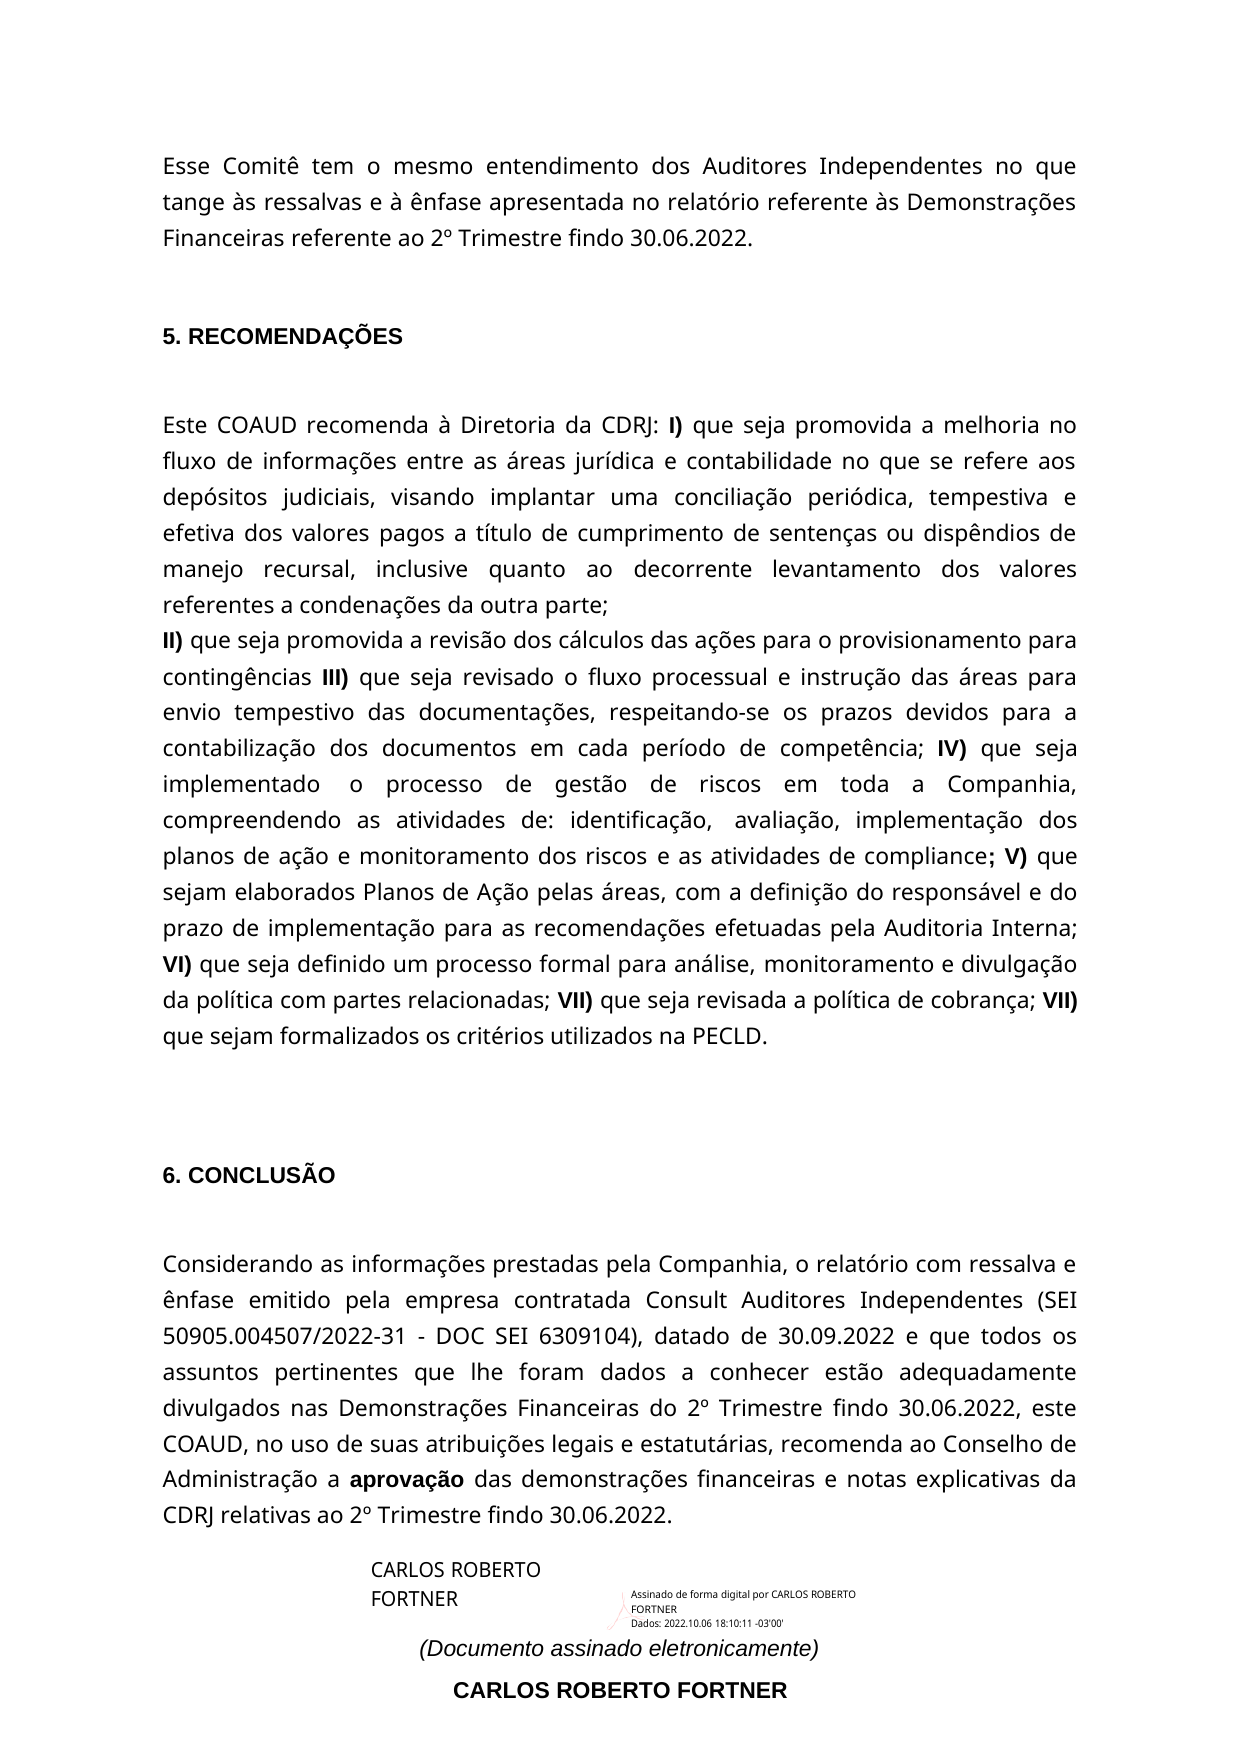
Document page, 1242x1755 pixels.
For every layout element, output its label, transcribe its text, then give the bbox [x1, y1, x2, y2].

text Considerando as informações prestadas pela Companhia, o relatório com ressalva e ênfase emitido pela empresa contratada Consult Auditores Independentes (SEI 50905.004507/2022-31 - DOC SEI 6309104), datado de 30.09.2022 e que todos os assuntos pertinentes que lhe foram dados a conhecer estão adequadamente divulgados nas Demonstrações Financeiras do 2º Trimestre findo 30.06.2022, este COAUD, no uso de suas atribuições legais e estatutárias, recomenda ao Conselho de Administração a aprovação das demonstrações financeiras e notas explicativas da CDRJ relativas ao 2º Trimestre findo 30.06.2022. [162, 1248, 1078, 1531]
subtitle CARLOS ROBERTO FORTNER [399, 1677, 841, 1704]
text II) que seja promovida a revisão dos cálculos das ações para o provisionamento para contingências III) que seja revisado o fluxo processual e instrução das áreas para envio tempestivo das documentações, respeitando-se os prazos devidos para a contabilização dos documentos em cada período de competência; IV) que seja implementado o processo de gestão de riscos em toda a Companhia, compreendendo as atividades de: identificação, avaliação, implementação dos planos de ação e monitoramento dos riscos e as atividades de compliance; V) que sejam elaborados Planos de Ação pelas áreas, com a definição do responsável e do prazo de implementação para as recomendações efetuadas pela Auditoria Interna; VI) que seja definido um processo formal para análise, monitoramento e divulgação da política com partes relacionadas; VII) que seja revisada a política de cobrança; VII) que sejam formalizados os critérios utilizados na PECLD. [162, 624, 1078, 1051]
text CARLOS ROBERTO FORTNER [371, 1555, 620, 1612]
text Assinado de forma digital por CARLOS ROBERTO FORTNER [631, 1587, 879, 1616]
list RECOMENDAÇÕES [162, 323, 1089, 350]
text Esse Comitê tem o mesmo entendimento dos Auditores Independentes no que tange às ressalvas e à ênfase apresentada no relatório referente às Demonstrações Financeiras referente ao 2º Trimestre findo 30.06.2022. [162, 150, 1077, 253]
text Dados: 2022.10.06 18:10:11 -03'00' [631, 1616, 1089, 1631]
list CONCLUSÃO [162, 1162, 1089, 1188]
text (Documento assinado eletronicamente) [399, 1634, 841, 1661]
text Este COAUD recomenda à Diretoria da CDRJ: I) que seja promovida a melhoria no fluxo de informações entre as áreas jurídica e contabilidade no que se refere aos depósitos judiciais, visando implantar uma conciliação periódica, tempestiva e efetiva dos valores pagos a título de cumprimento de sentenças ou dispêndios de manejo recursal, inclusive quanto ao decorrente levantamento dos valores referentes a condenações da outra parte; [162, 409, 1077, 620]
